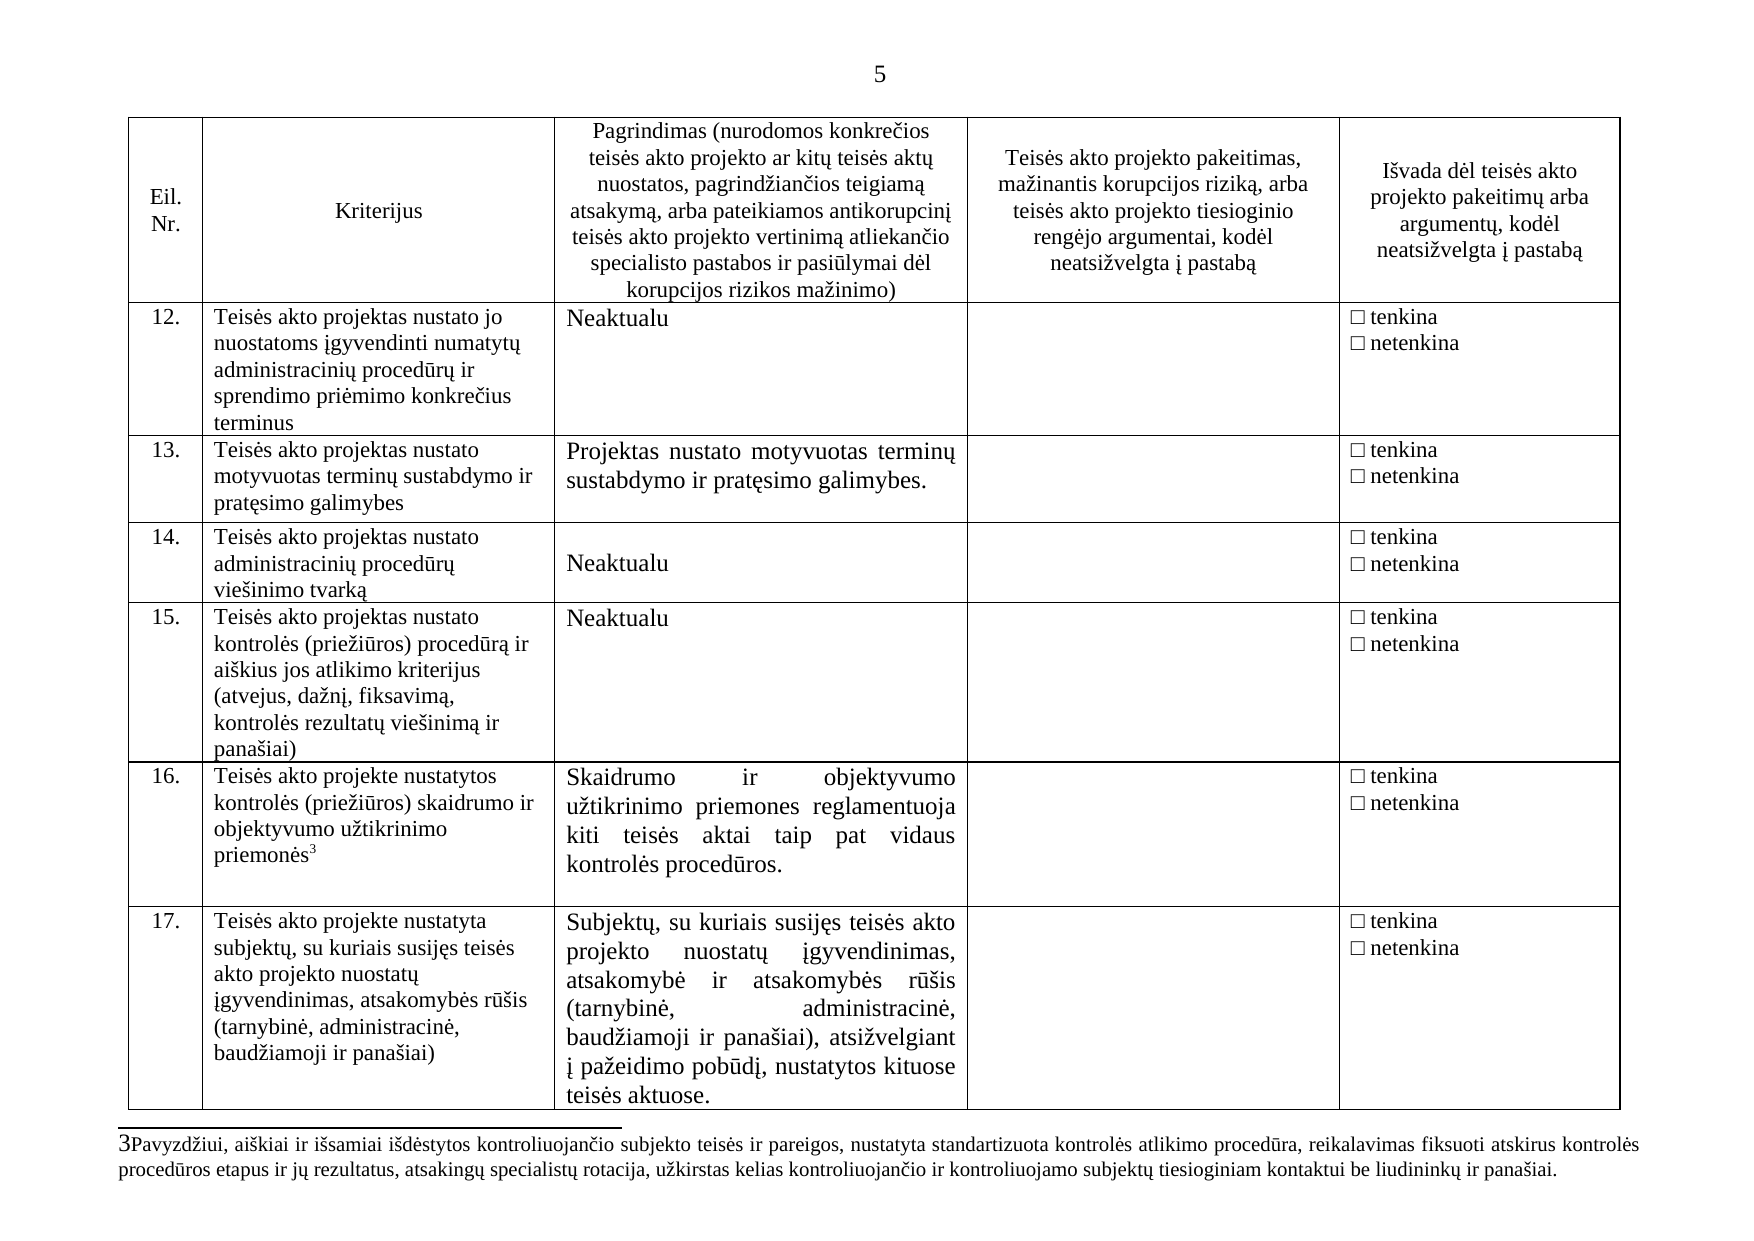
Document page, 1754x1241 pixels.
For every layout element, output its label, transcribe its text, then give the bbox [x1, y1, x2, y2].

table_cell [1621, 906, 1754, 1108]
table_cell □ tenkina □ netenkina [1340, 907, 1619, 1108]
table_cell Subjektų, su kuriais susijęs teisės akto projekto nuostatų įgyvendinimas, atsakomybė ir atsakomybės rūšis (tarnybinė, administracinė, baudžiamoji ir panašiai), atsižvelgiant į pažeidimo pobūdį, nustatytos kituose teisės aktuose. [555, 907, 967, 1108]
table_cell [968, 907, 1339, 1108]
table_cell 15. [129, 603, 202, 761]
table_cell 12. [129, 303, 202, 435]
table_cell 16. [129, 763, 202, 906]
table_cell [1621, 522, 1754, 602]
table_cell [1621, 602, 1754, 761]
table_header Eil. Nr. [129, 118, 202, 302]
table_header Pagrindimas (nurodomos konkrečios teisės akto projekto ar kitų teisės aktų nuostatos, pagrindžiančios teigiamą atsakymą, arba pateikiamos antikorupcinį teisės akto projekto vertinimą atliekančio specialisto pastabos ir pasiūlymai dėl korupcijos rizikos mažinimo) [555, 118, 967, 302]
table_cell [1621, 761, 1754, 906]
table_cell Neaktualu [555, 603, 967, 761]
table_cell □ tenkina □ netenkina [1340, 523, 1619, 602]
table_header Teisės akto projekto pakeitimas, mažinantis korupcijos riziką, arba teisės akto projekto tiesioginio rengėjo argumentai, kodėl neatsižvelgta į pastabą [968, 118, 1339, 302]
table_cell Teisės akto projektas nustato jo nuostatoms įgyvendinti numatytų administracinių procedūrų ir sprendimo priėmimo konkrečius terminus [203, 303, 554, 435]
table_cell [968, 436, 1339, 522]
table_header Kriterijus [203, 118, 554, 302]
table_cell [968, 303, 1339, 435]
table_header [1621, 117, 1754, 302]
table_header Išvada dėl teisės akto projekto pakeitimų arba argumentų, kodėl neatsižvelgta į pastabą [1340, 118, 1619, 302]
table_cell [968, 523, 1339, 602]
table_cell Neaktualu [555, 303, 967, 435]
table_cell [1621, 302, 1754, 435]
table_cell □ tenkina □ netenkina [1340, 603, 1619, 761]
table_cell Skaidrumo ir objektyvumo užtikrinimo priemones reglamentuoja kiti teisės aktai taip pat vidaus kontrolės procedūros. [555, 763, 967, 906]
table_cell Teisės akto projekte nustatytos kontrolės (priežiūros) skaidrumo ir objektyvumo užtikrinimo priemonės [203, 763, 554, 906]
table_cell Neaktualu [555, 523, 967, 602]
table_cell □ tenkina □ netenkina [1340, 763, 1619, 906]
table_cell [968, 763, 1339, 906]
table_cell [968, 603, 1339, 761]
table_cell 13. [129, 436, 202, 522]
table_cell [1621, 435, 1754, 522]
table_cell 17. [129, 907, 202, 1108]
table_cell Projektas nustato motyvuotas terminų sustabdymo ir pratęsimo galimybes. [555, 436, 967, 522]
table_cell Teisės akto projektas nustato kontrolės (priežiūros) procedūrą ir aiškius jos atlikimo kriterijus (atvejus, dažnį, fiksavimą, kontrolės rezultatų viešinimą ir panašiai) [203, 603, 554, 761]
table_cell Teisės akto projekte nustatyta subjektų, su kuriais susijęs teisės akto projekto nuostatų įgyvendinimas, atsakomybės rūšis (tarnybinė, administracinė, baudžiamoji ir panašiai) [203, 907, 554, 1108]
table_cell □ tenkina □ netenkina [1340, 436, 1619, 522]
table_cell 14. [129, 523, 202, 602]
table_cell Teisės akto projektas nustato motyvuotas terminų sustabdymo ir pratęsimo galimybes [203, 436, 554, 522]
table_cell □ tenkina □ netenkina [1340, 303, 1619, 435]
table_cell Teisės akto projektas nustato administracinių procedūrų viešinimo tvarką [203, 523, 554, 602]
